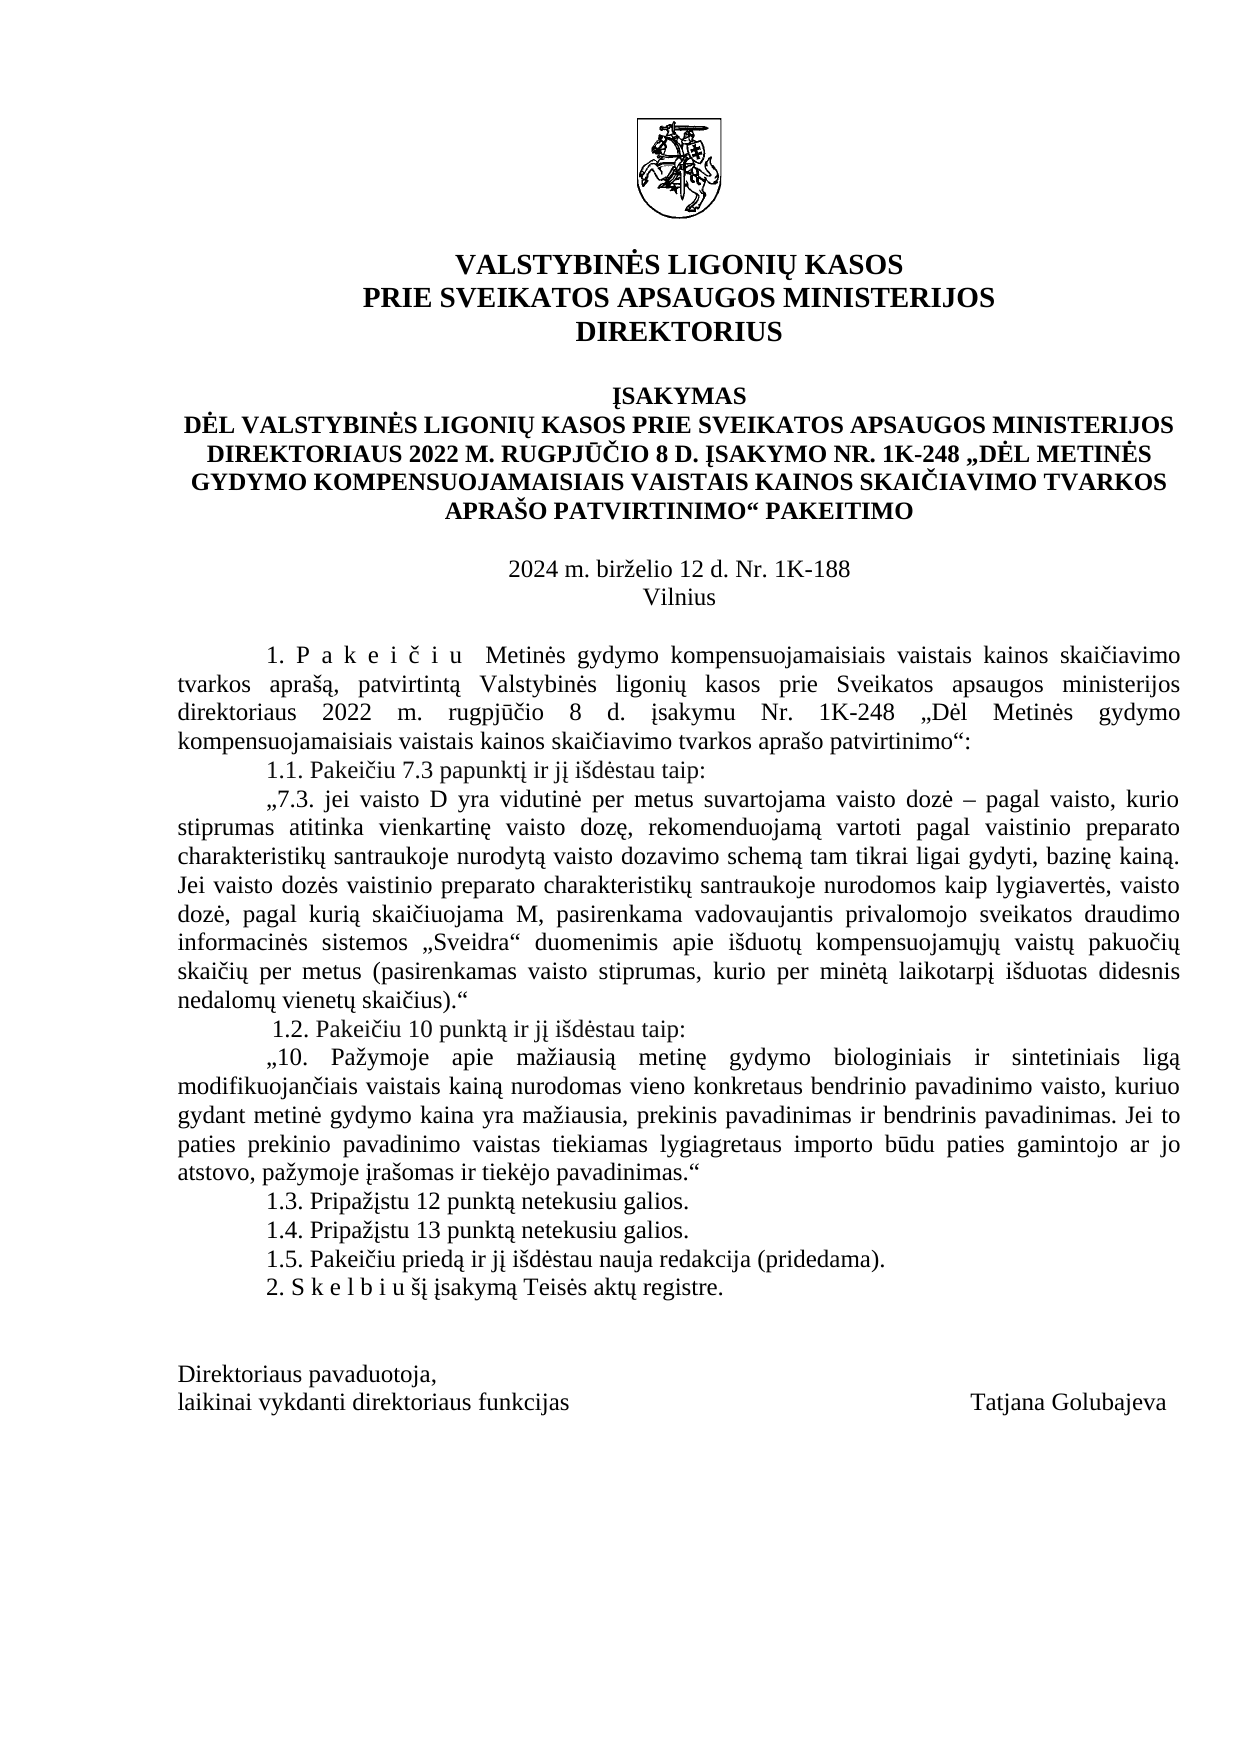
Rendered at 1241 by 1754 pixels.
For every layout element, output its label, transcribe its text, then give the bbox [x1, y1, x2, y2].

text PRIE SVEIKATOS APSAUGOS MINISTERIJOS [177, 281, 1181, 314]
text DIREKTORIUS [177, 314, 1181, 348]
text DĖL VALSTYBINĖS LIGONIŲ KASOS PRIE SVEIKATOS APSAUGOS MINISTERIJOS DIREKTORIAUS 2022 M. RUGPJŪČIO 8 D. ĮSAKYMO NR. 1K-248 „DĖL Metinės gydymo kompensuojamaisiais vaistais kainos skaičiavimo tvarkos aprašo patvirtinimo“ PAKEITIMO [177, 410, 1181, 525]
text 2024 m. birželio 12 d. Nr. 1K-188 [177, 554, 1181, 582]
text VALSTYBINĖS LIGONIŲ KASOS [177, 247, 1181, 281]
text ĮSAKYMAS [177, 381, 1181, 410]
text 1.2. Pakeičiu 10 punktą ir jį išdėstau taip: [177, 1014, 1181, 1042]
text „7.3. jei vaisto D yra vidutinė per metus suvartojama vaisto dozė – pagal vaisto, kurio stiprumas atitinka vienkartinę vaisto dozę, rekomenduojamą vartoti pagal vaistinio preparato charakteristikų santraukoje nurodytą vaisto dozavimo schemą tam tikrai ligai gydyti, bazinę kainą. Jei vaisto dozės vaistinio preparato charakteristikų santraukoje nurodomos kaip lygiavertės, vaisto dozė, pagal kurią skaičiuojama M, pasirenkama vadovaujantis privalomojo sveikatos draudimo informacinės sistemos „Sveidra“ duomenimis apie išduotų kompensuojamųjų vaistų pakuočių skaičių per metus (pasirenkamas vaisto stiprumas, kurio per minėtą laikotarpį išduotas didesnis nedalomų vienetų skaičius).“ [177, 784, 1181, 1014]
text Vilnius [177, 582, 1181, 611]
text 2. S k e l b i u šį įsakymą Teisės aktų registre. [177, 1272, 1181, 1301]
text laikinai vykdanti direktoriaus funkcijas Tatjana Golubajeva [177, 1387, 1181, 1416]
text 1.4. Pripažįstu 13 punktą netekusiu galios. [177, 1215, 1181, 1244]
text Direktoriaus pavaduotoja, [177, 1359, 1181, 1387]
text 1.5. Pakeičiu priedą ir jį išdėstau nauja redakcija (pridedama). [177, 1244, 1181, 1272]
text 1. P a k e i č i u Metinės gydymo kompensuojamaisiais vaistais kainos skaičiavimo tvarkos aprašą, patvirtintą Valstybinės ligonių kasos prie Sveikatos apsaugos ministerijos direktoriaus 2022 m. rugpjūčio 8 d. įsakymu Nr. 1K-248 „Dėl Metinės gydymo kompensuojamaisiais vaistais kainos skaičiavimo tvarkos aprašo patvirtinimo“: [177, 640, 1181, 755]
text 1.3. Pripažįstu 12 punktą netekusiu galios. [177, 1186, 1181, 1215]
text „10. Pažymoje apie mažiausią metinę gydymo biologiniais ir sintetiniais ligą modifikuojančiais vaistais kainą nurodomas vieno konkretaus bendrinio pavadinimo vaisto, kuriuo gydant metinė gydymo kaina yra mažiausia, prekinis pavadinimas ir bendrinis pavadinimas. Jei to paties prekinio pavadinimo vaistas tiekiamas lygiagretaus importo būdu paties gamintojo ar jo atstovo, pažymoje įrašomas ir tiekėjo pavadinimas.“ [177, 1042, 1181, 1186]
text 1.1. Pakeičiu 7.3 papunktį ir jį išdėstau taip: [266, 755, 1181, 784]
